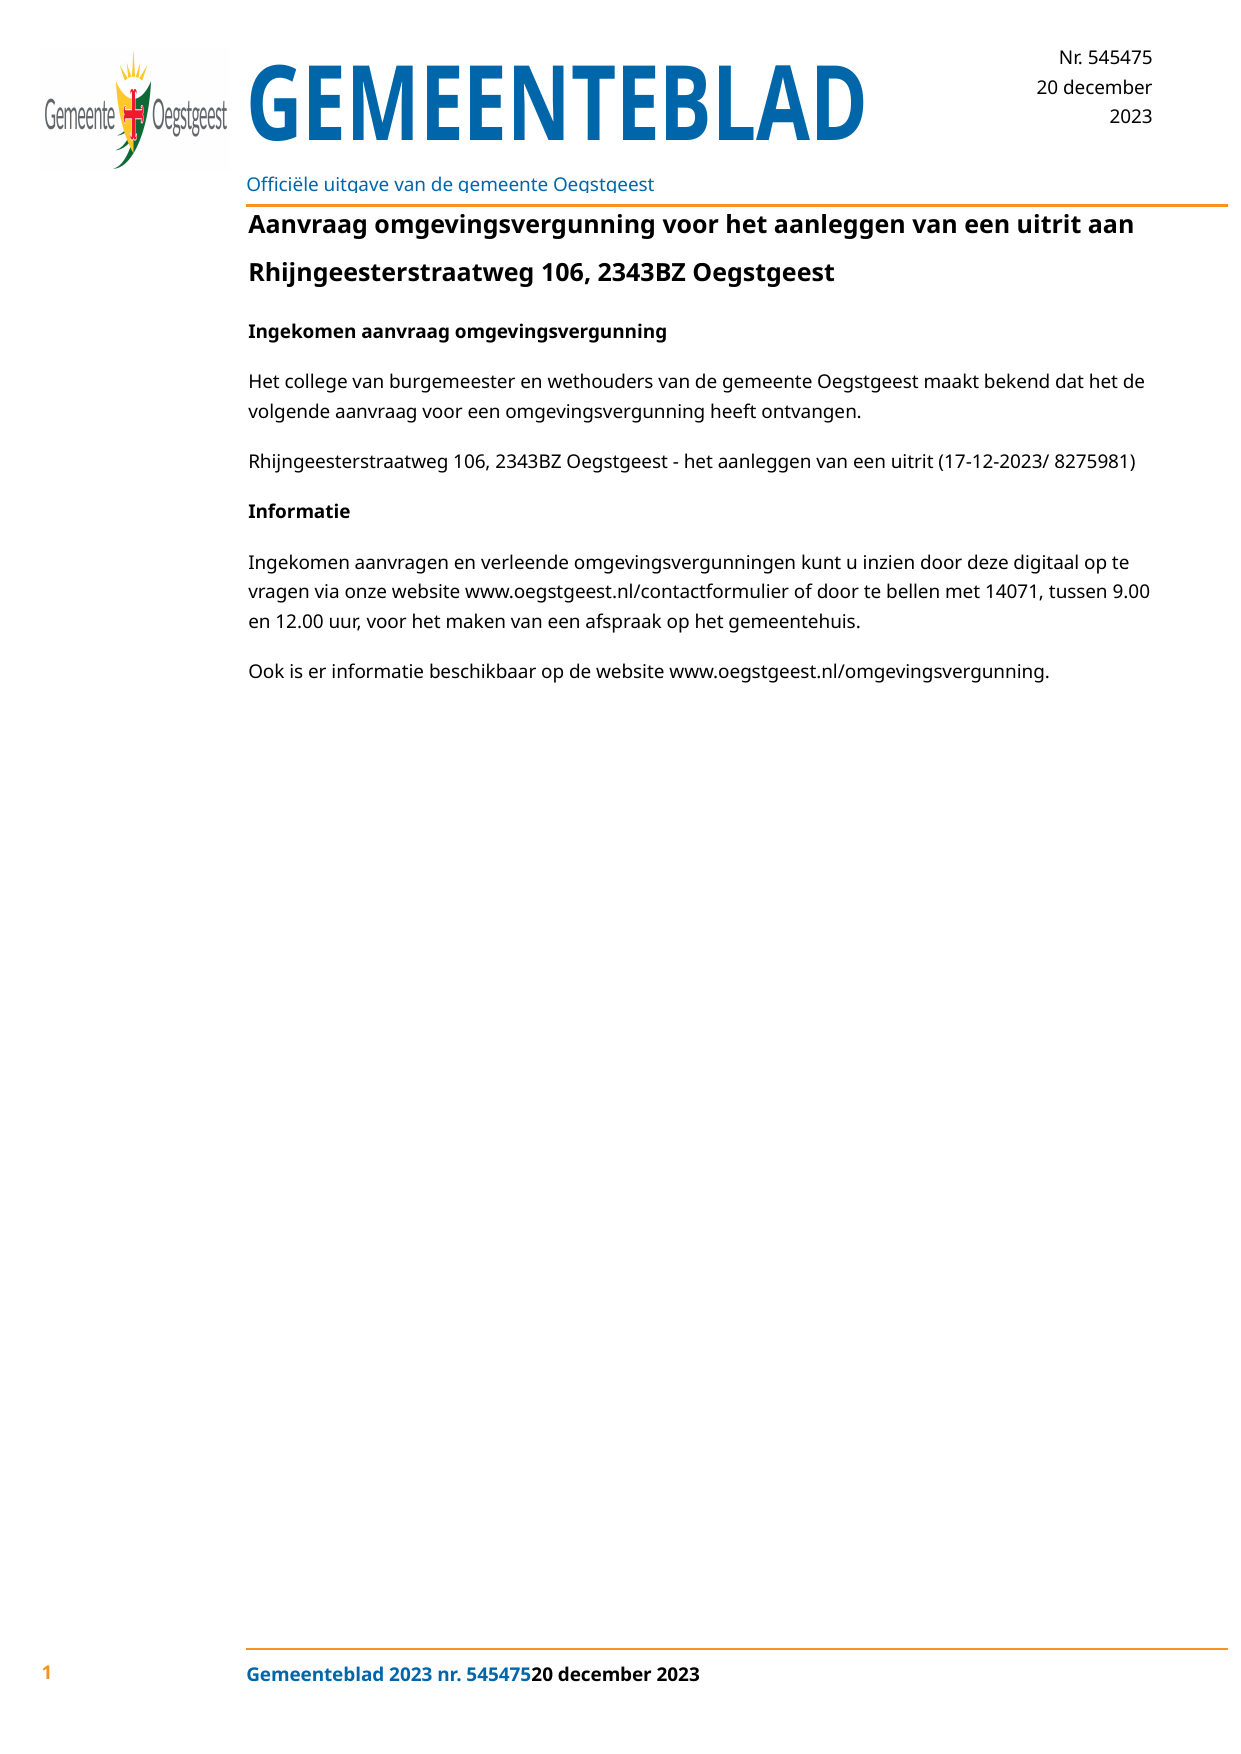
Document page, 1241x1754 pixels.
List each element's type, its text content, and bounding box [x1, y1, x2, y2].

text Het college van burgemeester en wethouders van de gemeente Oegstgeest maakt bekend dat het de volgende aanvraag voor een omgevingsvergunning heeft ontvangen. [248, 368, 1152, 424]
text Informatie [248, 499, 1152, 524]
text Ingekomen aanvragen en verleende omgevingsvergunningen kunt u inzien door deze digitaal op te vragen via onze website www.oegstgeest.nl/contactformulier of door te bellen met 14071, tussen 9.00 en 12.00 uur, voor het maken van een afspraak op het gemeentehuis. [248, 549, 1152, 634]
text Ook is er informatie beschikbaar op de website www.oegstgeest.nl/omgevingsvergunning. [248, 659, 1152, 684]
text Rhijngeesterstraatweg 106, 2343BZ Oegstgeest - het aanleggen van een uitrit (17-12-2023/ 8275981) [248, 448, 1152, 474]
text Aanvraag omgevingsvergunning voor het aanleggen van een uitrit aan Rhijngeesterstraatweg 106, 2343BZ Oegstgeest [248, 207, 1152, 288]
picture [41, 47, 231, 172]
text Ingekomen aanvraag omgevingsvergunning [248, 318, 1152, 344]
